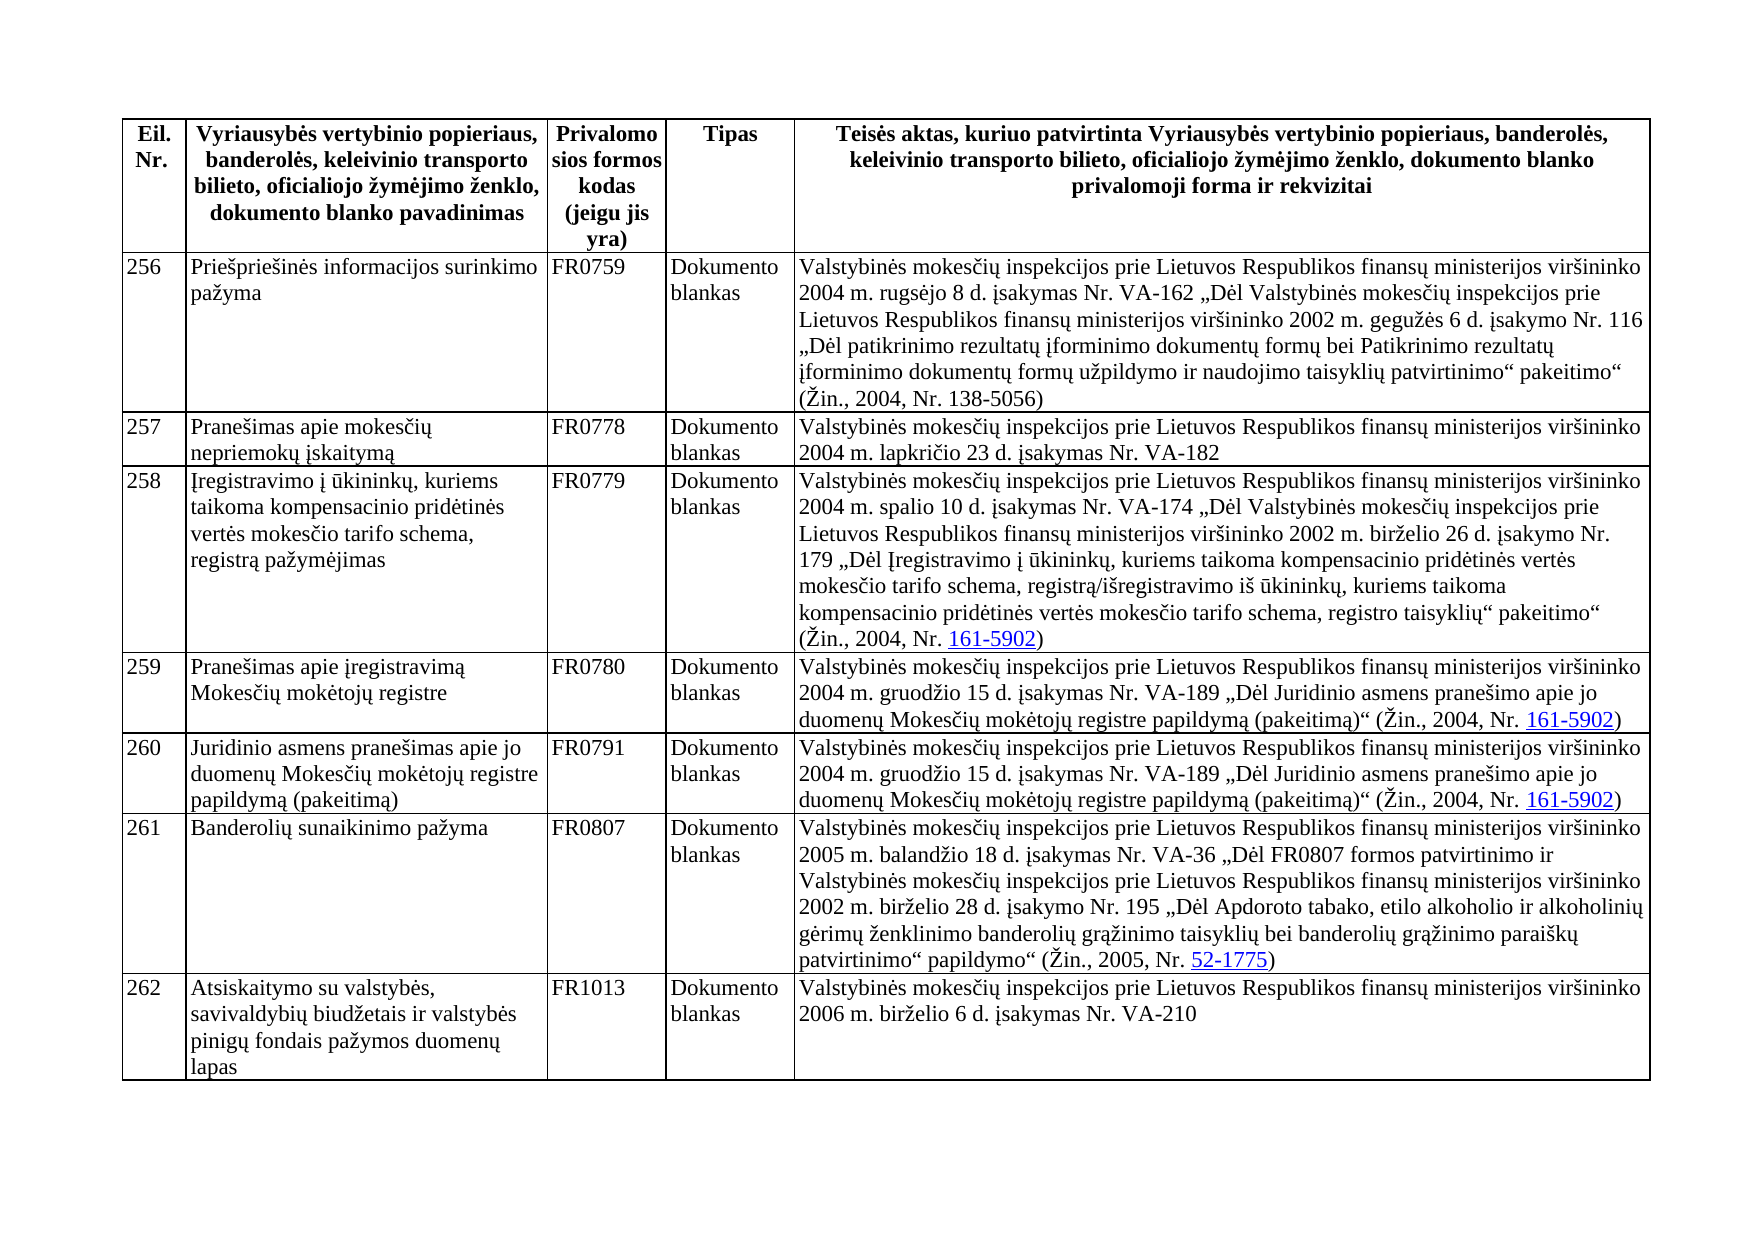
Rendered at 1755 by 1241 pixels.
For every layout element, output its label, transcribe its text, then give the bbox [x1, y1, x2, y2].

table_cell FR0759 [548, 253, 665, 411]
table_cell FR0791 [548, 734, 665, 813]
table_cell 257 [123, 413, 185, 465]
table_cell Įregistravimo į ūkininkų, kuriems taikoma kompensacinio pridėtinės vertės mokesčio tarifo schema, registrą pažymėjimas [187, 467, 547, 651]
table_cell Valstybinės mokesčių inspekcijos prie Lietuvos Respublikos finansų ministerijos viršininko 2006 m. birželio 6 d. įsakymas Nr. VA-210 [795, 974, 1649, 1079]
table_header Teisės aktas, kuriuo patvirtinta Vyriausybės vertybinio popieriaus, banderolės, keleivinio transporto bilieto, oficialiojo žymėjimo ženklo, dokumento blanko privalomoji forma ir rekvizitai [795, 120, 1649, 251]
table_cell Dokumento blankas [667, 253, 794, 411]
table_cell Pranešimas apie įregistravimą Mokesčių mokėtojų registre [187, 653, 547, 732]
table_cell FR1013 [548, 974, 665, 1079]
table_cell 262 [123, 974, 185, 1079]
table_cell FR0807 [548, 814, 665, 972]
table_cell Dokumento blankas [667, 653, 794, 732]
table_cell FR0780 [548, 653, 665, 732]
table_header Eil. Nr. [123, 120, 185, 251]
table_cell Banderolių sunaikinimo pažyma [187, 814, 547, 972]
table_cell 256 [123, 253, 185, 411]
table_cell FR0779 [548, 467, 665, 651]
table_cell 260 [123, 734, 185, 813]
table_cell 258 [123, 467, 185, 651]
table_cell Dokumento blankas [667, 814, 794, 972]
table_cell Dokumento blankas [667, 974, 794, 1079]
table_cell 259 [123, 653, 185, 732]
table_cell 261 [123, 814, 185, 972]
table_cell Dokumento blankas [667, 467, 794, 651]
table_header Tipas [667, 120, 794, 251]
table_cell Priešpriešinės informacijos surinkimo pažyma [187, 253, 547, 411]
table_cell FR0778 [548, 413, 665, 465]
table_header Vyriausybės vertybinio popieriaus, banderolės, keleivinio transporto bilieto, oficialiojo žymėjimo ženklo, dokumento blanko pavadinimas [187, 120, 547, 251]
table_cell Dokumento blankas [667, 734, 794, 813]
